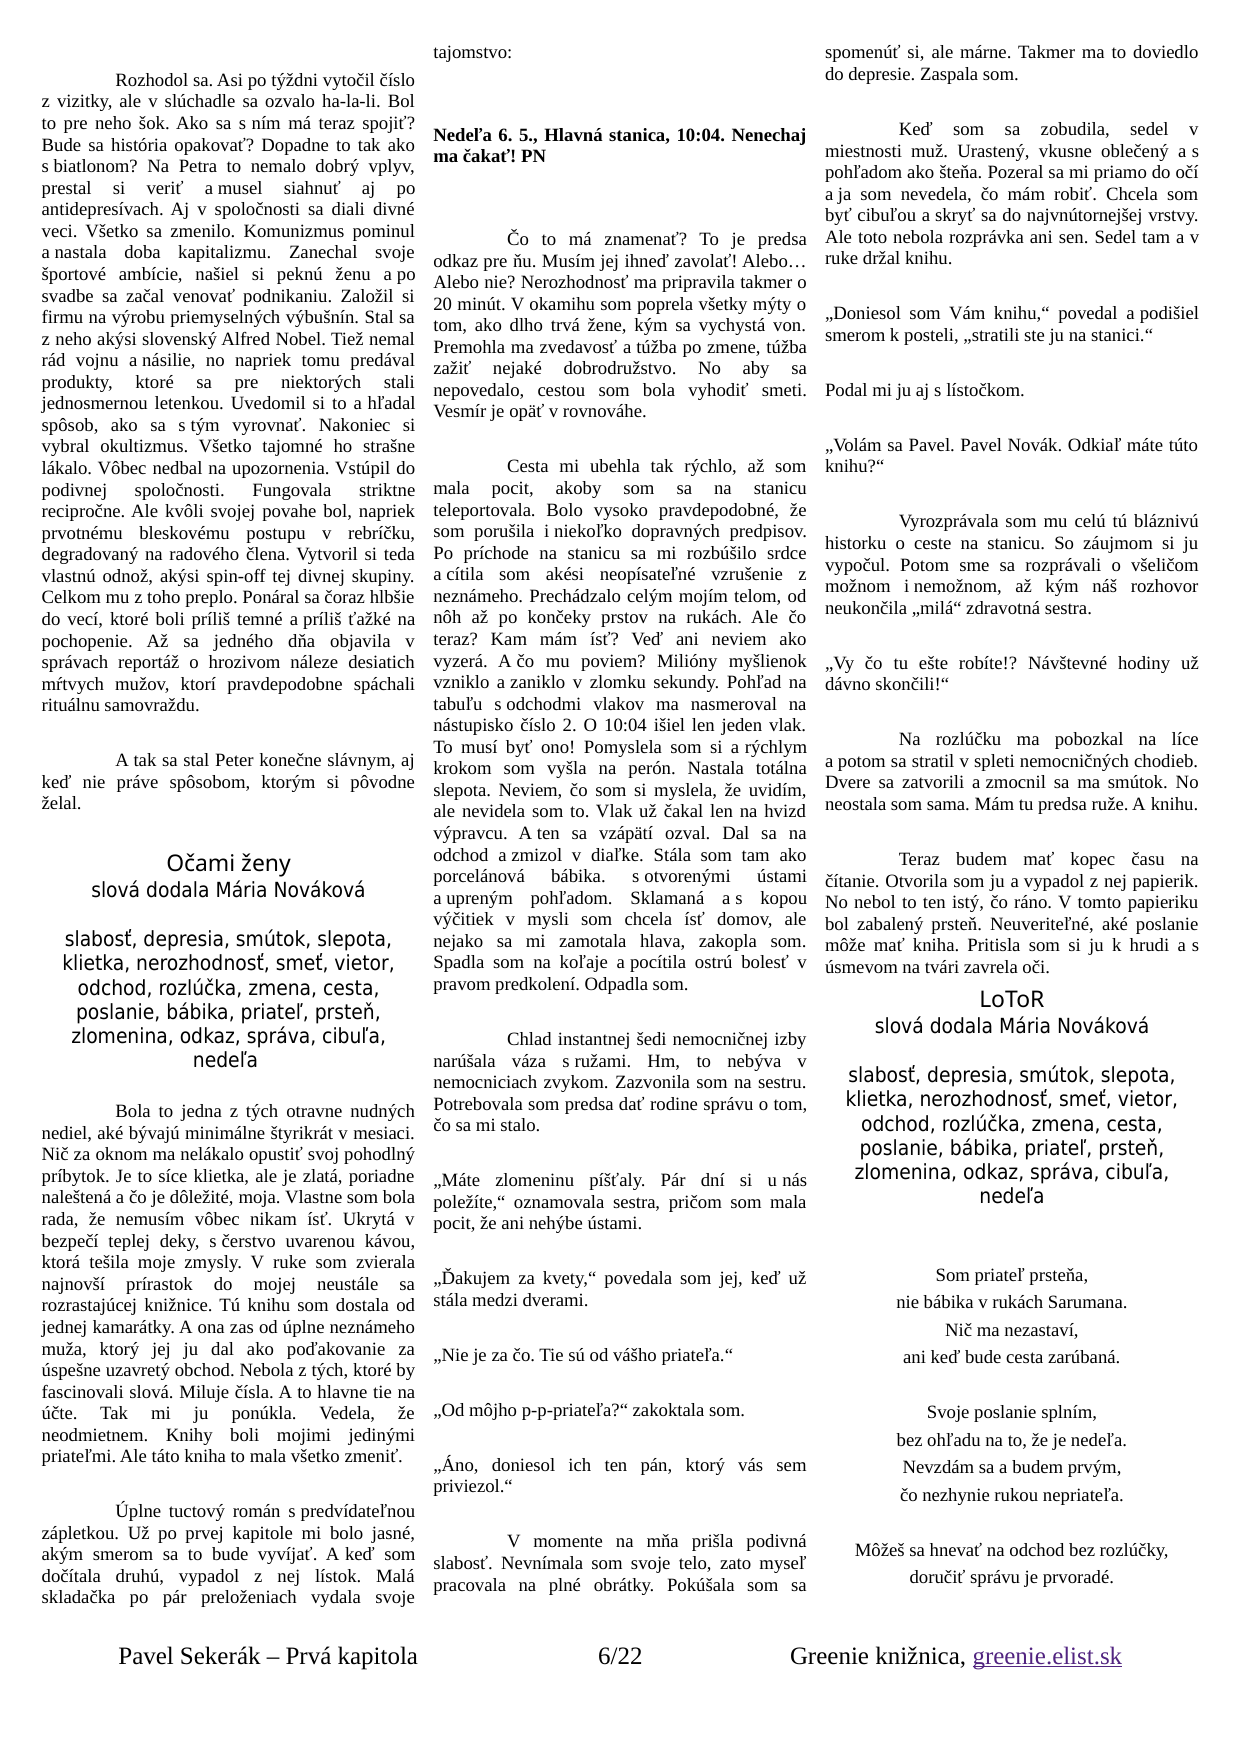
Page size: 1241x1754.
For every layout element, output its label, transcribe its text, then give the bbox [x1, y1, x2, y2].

text Rozhodol sa. Asi po týždni vytočil číslo z vizitky, ale v slúchadle sa ozvalo ha-la-li. Bol to pre neho šok. Ako sa s ním má teraz spojiť? Bude sa história opakovať? Dopadne to tak ako s biatlonom? Na Petra to nemalo dobrý vplyv, prestal si veriť a musel siahnuť aj po antidepresívach. Aj v spoločnosti sa diali divné veci. Všetko sa zmenilo. Komunizmus pominul a nastala doba kapitalizmu. Zanechal svoje športové ambície, našiel si peknú ženu a po svadbe sa začal venovať podnikaniu. Založil si firmu na výrobu priemyselných výbušnín. Stal sa z neho akýsi slovenský Alfred Nobel. Tiež nemal rád vojnu a násilie, no napriek tomu predával produkty, ktoré sa pre niektorých stali jednosmernou letenkou. Uvedomil si to a hľadal spôsob, ako sa s tým vyrovnať. Nakoniec si vybral okultizmus. Všetko tajomné ho strašne lákalo. Vôbec nedbal na upozornenia. Vstúpil do podivnej spoločnosti. Fungovala striktne recipročne. Ale kvôli svojej povahe bol, napriek prvotnému bleskovému postupu v rebríčku, degradovaný na radového člena. Vytvoril si teda vlastnú odnož, akýsi spin-off tej divnej skupiny. Celkom mu z toho preplo. Ponáral sa čoraz hlbšie do vecí, ktoré boli príliš temné a príliš ťažké na pochopenie. Až sa jedného dňa objavila v správach reportáž o hrozivom náleze desiatich mŕtvych mužov, ktorí pravdepodobne spáchali rituálnu samovraždu. [41, 69, 415, 716]
text V momente na mňa prišla podivná slabosť. Nevnímala som svoje telo, zato myseľ pracovala na plné obrátky. Pokúšala som sa [433, 1530, 807, 1595]
text slabosť, depresia, smútok, slepota, klietka, nerozhodnosť, smeť, vietor, odchod, rozlúčka, zmena, cesta, poslanie, bábika, priateľ, prsteň, zlomenina, odkaz, správa, cibuľa, nedeľa [41, 927, 415, 1073]
text Cesta mi ubehla tak rýchlo, až som mala pocit, akoby som sa na stanicu teleportovala. Bolo vysoko pravdepodobné, že som porušila i niekoľko dopravných predpisov. Po príchode na stanicu sa mi rozbúšilo srdce a cítila som akési neopísateľné vzrušenie z neznámeho. Prechádzalo celým mojím telom, od nôh až po končeky prstov na rukách. Ale čo teraz? Kam mám ísť? Veď ani neviem ako vyzerá. A čo mu poviem? Milióny myšlienok vzniklo a zaniklo v zlomku sekundy. Pohľad na tabuľu s odchodmi vlakov ma nasmeroval na nástupisko číslo 2. O 10:04 išiel len jeden vlak. To musí byť ono! Pomyslela som si a rýchlym krokom som vyšla na perón. Nastala totálna slepota. Neviem, čo som si myslela, že uvidím, ale nevidela som to. Vlak už čakal len na hvizd výpravcu. A ten sa vzápätí ozval. Dal sa na odchod a zmizol v diaľke. Stála som tam ako porcelánová bábika. s otvorenými ústami a upreným pohľadom. Sklamaná a s kopou výčitiek v mysli som chcela ísť domov, ale nejako sa mi zamotala hlava, zakopla som. Spadla som na koľaje a pocítila ostrú bolesť v pravom predkolení. Odpadla som. [433, 455, 807, 994]
text slová dodala Mária Nováková [825, 1014, 1199, 1039]
text Bola to jedna z tých otravne nudných nediel, aké bývajú minimálne štyrikrát v mesiaci. Nič za oknom ma nelákalo opustiť svoj pohodlný príbytok. Je to síce klietka, ale je zlatá, poriadne naleštená a čo je dôležité, moja. Vlastne som bola rada, že nemusím vôbec nikam ísť. Ukrytá v bezpečí teplej deky, s čerstvo uvarenou kávou, ktorá tešila moje zmysly. V ruke som zvierala najnovší prírastok do mojej neustále sa rozrastajúcej knižnice. Tú knihu som dostala od jednej kamarátky. A ona zas od úplne neznámeho muža, ktorý jej ju dal ako poďakovanie za úspešne uzavretý obchod. Nebola z tých, ktoré by fascinovali slová. Miluje čísla. A to hlavne tie na účte. Tak mi ju ponúkla. Vedela, že neodmietnem. Knihy boli mojimi jedinými priateľmi. Ale táto kniha to mala všetko zmeniť. [41, 1100, 415, 1467]
text Nedeľa 6. 5., Hlavná stanica, 10:04. Nenechaj ma čakať! PN [433, 124, 807, 167]
text Teraz budem mať kopec času na čítanie. Otvorila som ju a vypadol z nej papierik. No nebol to ten istý, čo ráno. V tomto papieriku bol zabalený prsteň. Neuveriteľné, aké poslanie môže mať kniha. Pritisla som si ju k hrudi a s úsmevom na tvári zavrela oči. [825, 848, 1199, 977]
text „Od môjho p-p-priateľa?“ zakoktala som. [433, 1399, 807, 1420]
text „Ďakujem za kvety,“ povedala som jej, keď už stála medzi dverami. [433, 1267, 807, 1310]
text „Nie je za čo. Tie sú od vášho priateľa.“ [433, 1344, 807, 1365]
text „Volám sa Pavel. Pavel Novák. Odkiaľ máte túto knihu?“ [825, 434, 1199, 477]
text slabosť, depresia, smútok, slepota, klietka, nerozhodnosť, smeť, vietor, odchod, rozlúčka, zmena, cesta, poslanie, bábika, priateľ, prsteň, zlomenina, odkaz, správa, cibuľa, nedeľa [825, 1063, 1199, 1209]
subtitle Očami ženy [41, 847, 415, 878]
text A tak sa stal Peter konečne slávnym, aj keď nie práve spôsobom, ktorým si pôvodne želal. [41, 749, 415, 814]
text Nič ma nezastaví, [825, 1319, 1199, 1340]
subtitle LoToR [825, 983, 1199, 1014]
text doručiť správu je prvoradé. [825, 1566, 1199, 1588]
text Úplne tuctový román s predvídateľnou zápletkou. Už po prvej kapitole mi bolo jasné, akým smerom sa to bude vyvíjať. A keď som dočítala druhú, vypadol z nej lístok. Malá skladačka po pár preloženiach vydala svoje [41, 1500, 415, 1608]
text Nevzdám sa a budem prvým, [825, 1456, 1199, 1478]
text „Áno, doniesol ich ten pán, ktorý vás sem priviezol.“ [433, 1454, 807, 1497]
text Na rozlúčku ma pobozkal na líce a potom sa stratil v spleti nemocničných chodieb. Dvere sa zatvorili a zmocnil sa ma smútok. No neostala som sama. Mám tu predsa ruže. A knihu. [825, 728, 1199, 814]
text bez ohľadu na to, že je nedeľa. [825, 1429, 1199, 1450]
text slová dodala Mária Nováková [41, 878, 415, 903]
text „Doniesol som Vám knihu,“ povedal a podišiel smerom k posteli, „stratili ste ju na stanici.“ [825, 302, 1199, 345]
text tajomstvo: [433, 41, 807, 63]
text Svoje poslanie splním, [825, 1401, 1199, 1423]
text Som priateľ prsteňa, [825, 1264, 1199, 1285]
text Chlad instantnej šedi nemocničnej izby narúšala váza s ružami. Hm, to nebýva v nemocniciach zvykom. Zazvonila som na sestru. Potrebovala som predsa dať rodine správu o tom, čo sa mi stalo. [433, 1028, 807, 1136]
text nie bábika v rukách Sarumana. [825, 1291, 1199, 1313]
text Čo to má znamenať? To je predsa odkaz pre ňu. Musím jej ihneď zavolať! Alebo… Alebo nie? Nerozhodnosť ma pripravila takmer o 20 minút. V okamihu som poprela všetky mýty o tom, ako dlho trvá žene, kým sa vychystá von. Premohla ma zvedavosť a túžba po zmene, túžba zažiť nejaké dobrodružstvo. No aby sa nepovedalo, cestou som bola vyhodiť smeti. Vesmír je opäť v rovnováhe. [433, 228, 807, 422]
text ani keď bude cesta zarúbaná. [825, 1346, 1199, 1368]
text „Máte zlomeninu píšťaly. Pár dní si u nás poležíte,“ oznamovala sestra, pričom som mala pocit, že ani nehýbe ústami. [433, 1169, 807, 1234]
text Môžeš sa hnevať na odchod bez rozlúčky, [825, 1539, 1199, 1560]
text Podal mi ju aj s lístočkom. [825, 379, 1199, 400]
text čo nezhynie rukou nepriateľa. [825, 1484, 1199, 1505]
text Keď som sa zobudila, sedel v miestnosti muž. Urastený, vkusne oblečený a s pohľadom ako šteňa. Pozeral sa mi priamo do očí a ja som nevedela, čo mám robiť. Chcela som byť cibuľou a skryť sa do najvnútornejšej vrstvy. Ale toto nebola rozprávka ani sen. Sedel tam a v ruke držal knihu. [825, 118, 1199, 269]
text „Vy čo tu ešte robíte!? Návštevné hodiny už dávno skončili!“ [825, 652, 1199, 695]
text spomenúť si, ale márne. Takmer ma to doviedlo do depresie. Zaspala som. [825, 41, 1199, 84]
text Vyrozprávala som mu celú tú bláznivú historku o ceste na stanicu. So záujmom si ju vypočul. Potom sme sa rozprávali o všeličom možnom i nemožnom, až kým náš rozhovor neukončila „milá“ zdravotná sestra. [825, 510, 1199, 618]
